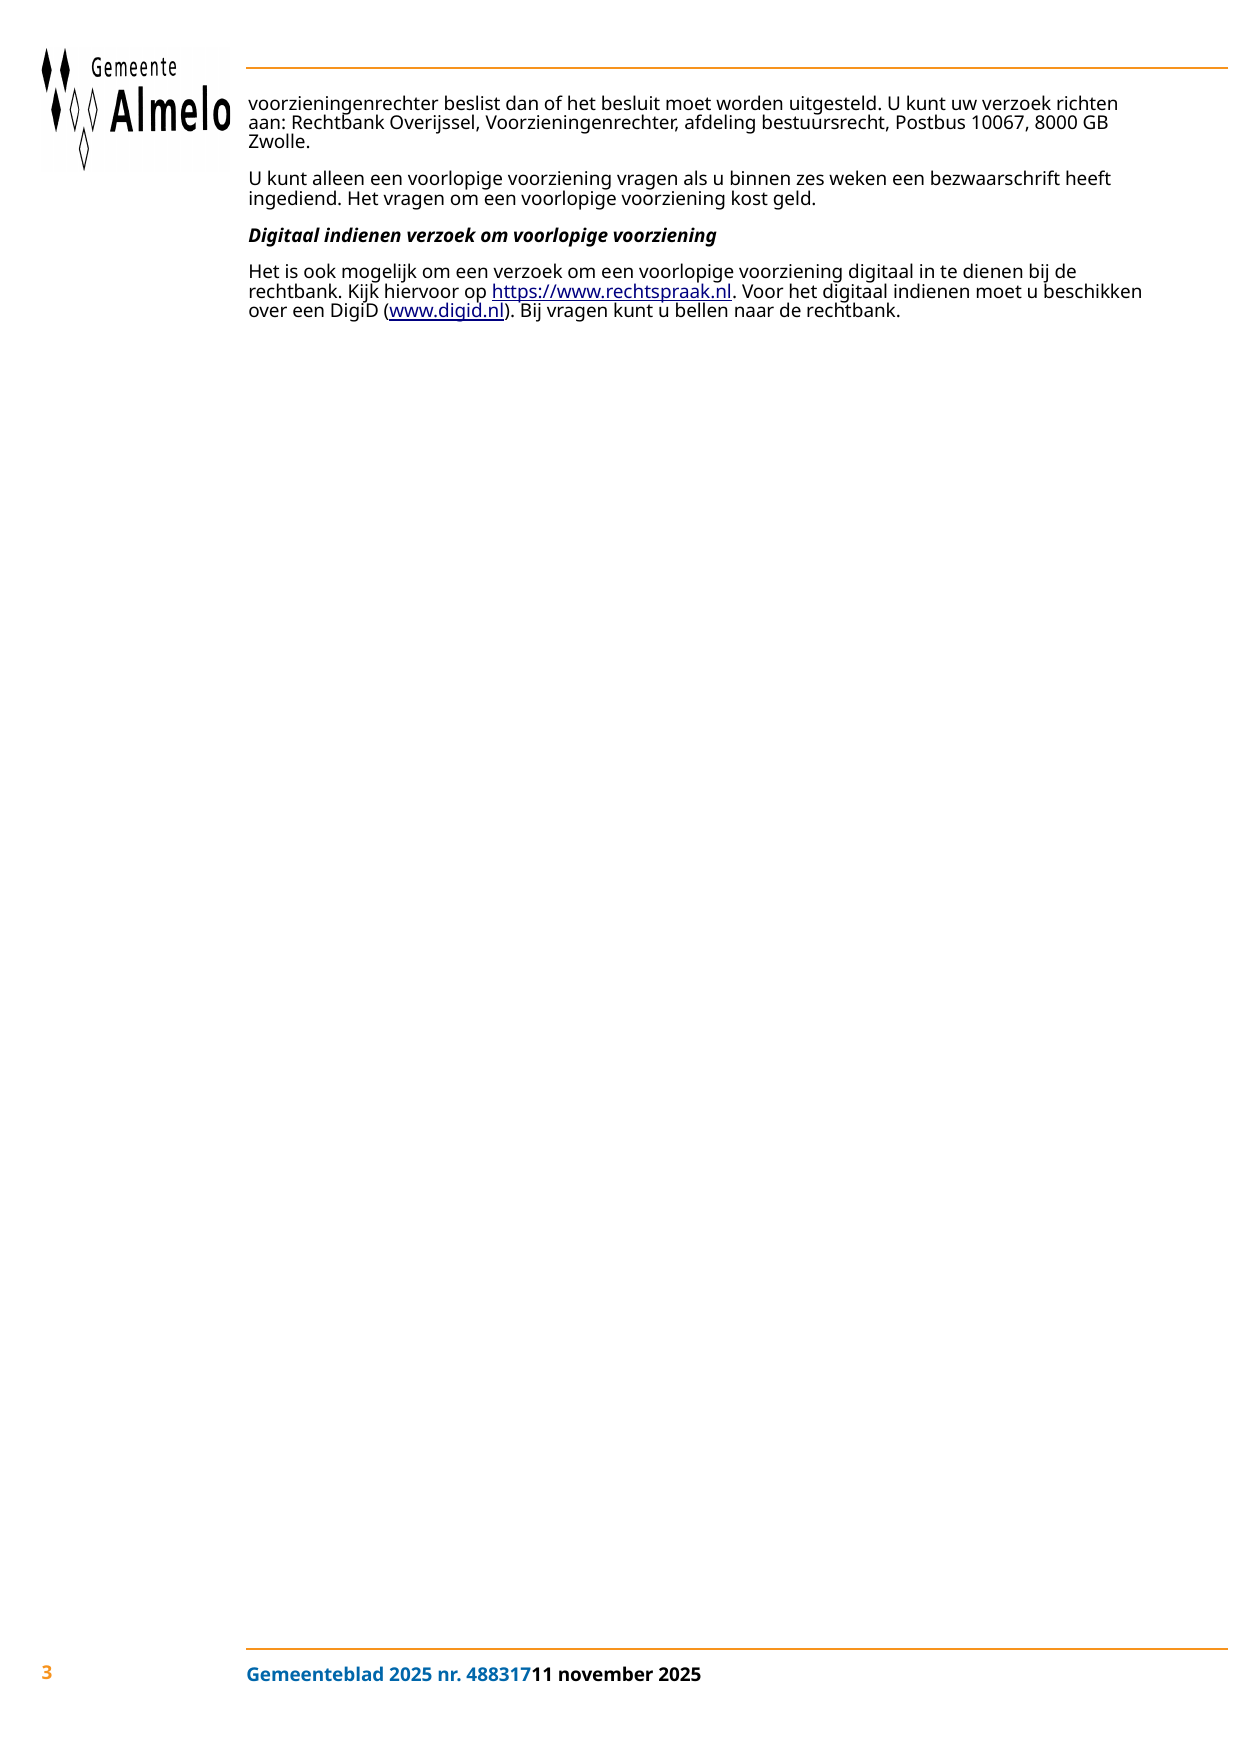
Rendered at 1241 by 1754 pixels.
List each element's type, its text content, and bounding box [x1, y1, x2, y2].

text voorzieningenrechter beslist dan of het besluit moet worden uitgesteld. U kunt uw verzoek richten aan: Rechtbank Overijssel, Voorzieningenrechter, afdeling bestuursrecht, Postbus 10067, 8000 GB Zwolle. [248, 95, 1152, 153]
text Digitaal indienen verzoek om voorlopige voorziening [248, 227, 1152, 246]
text U kunt alleen een voorlopige voorziening vragen als u binnen zes weken een bezwaarschrift heeft ingediend. Het vragen om een voorlopige voorziening kost geld. [248, 170, 1152, 209]
picture [41, 47, 231, 172]
text Het is ook mogelijk om een verzoek om een voorlopige voorziening digitaal in te dienen bij de rechtbank. Kijk hiervoor op https://www.rechtspraak.nl. Voor het digitaal indienen moet u beschikken over een DigiD (www.digid.nl). Bij vragen kunt u bellen naar de rechtbank. [248, 263, 1152, 321]
